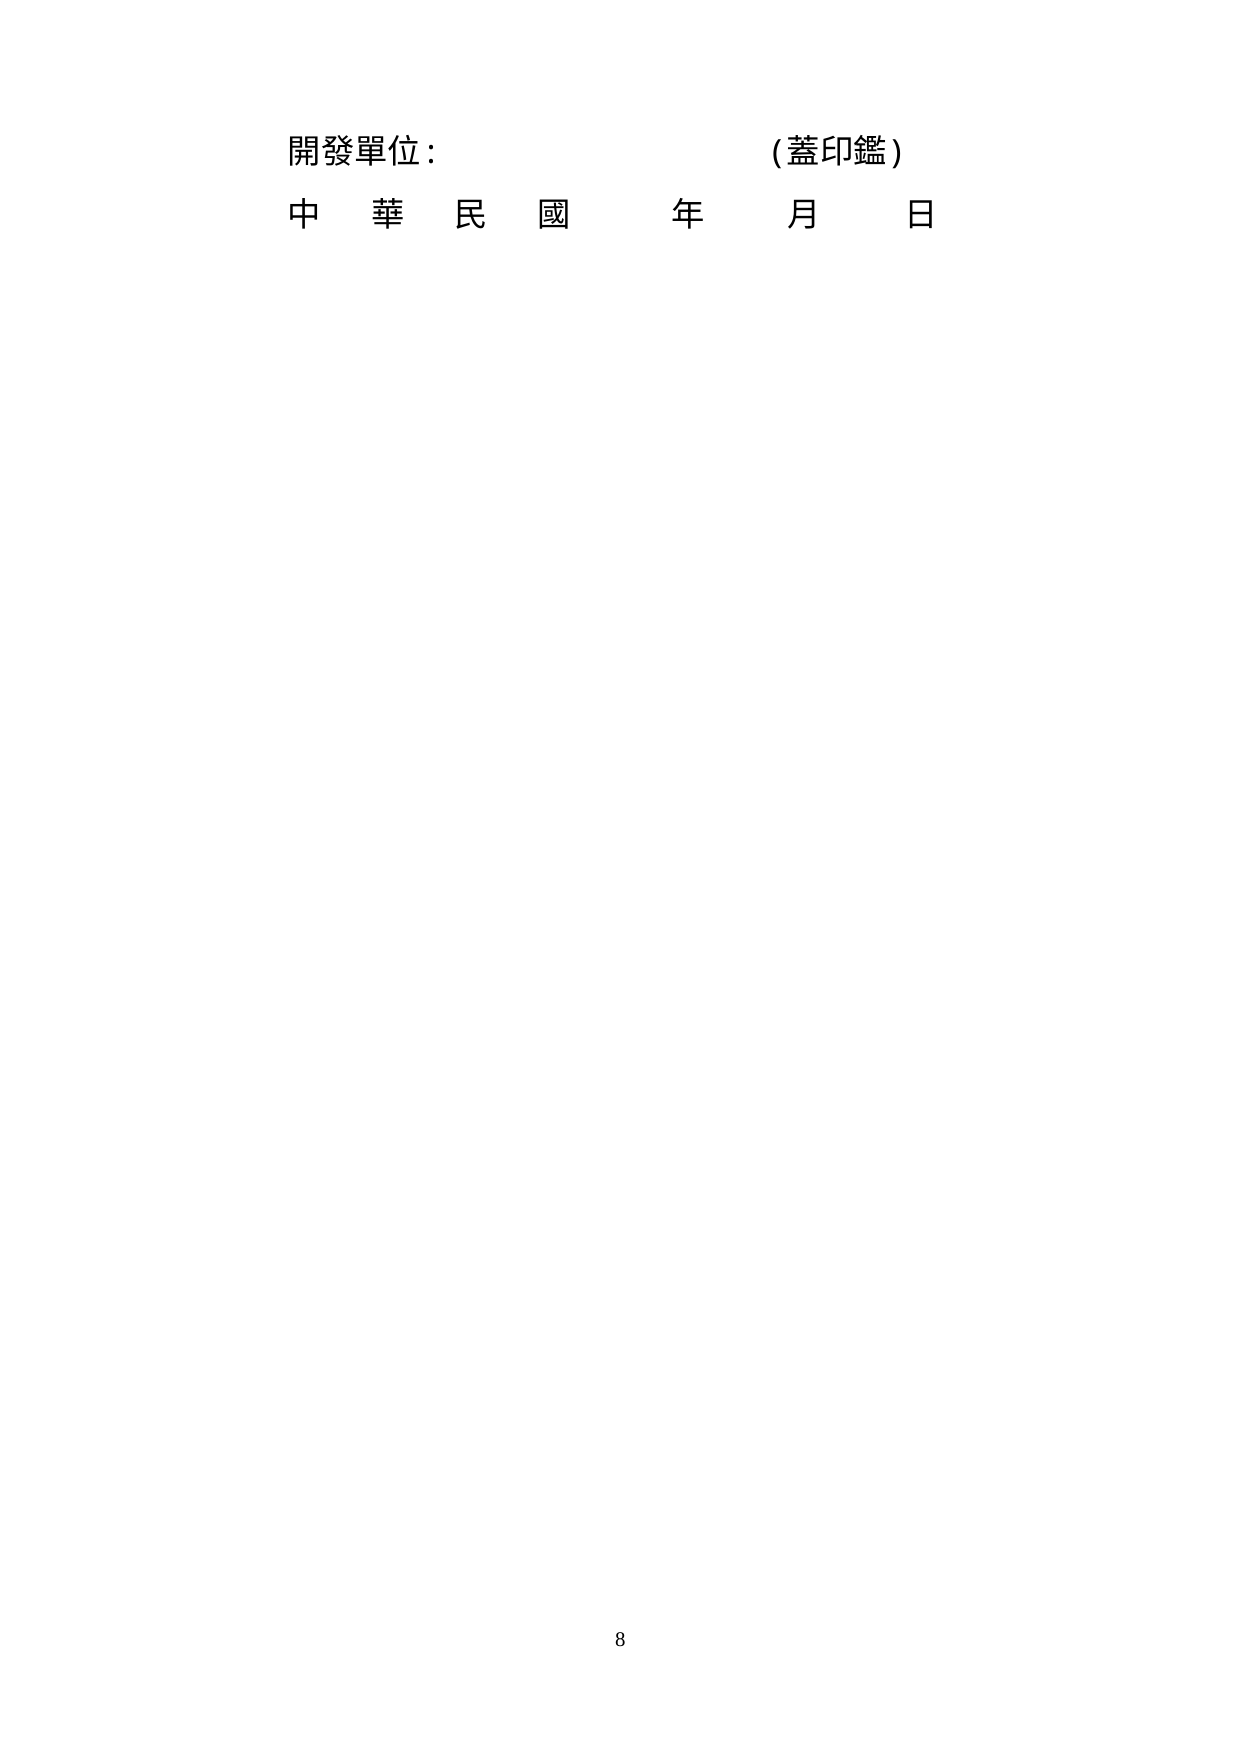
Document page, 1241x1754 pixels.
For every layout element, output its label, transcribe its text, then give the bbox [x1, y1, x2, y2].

text 開發單位: (蓋印鑑) [187, 108, 1053, 170]
text 中 華 民 國 年 月 日 [187, 170, 1053, 233]
